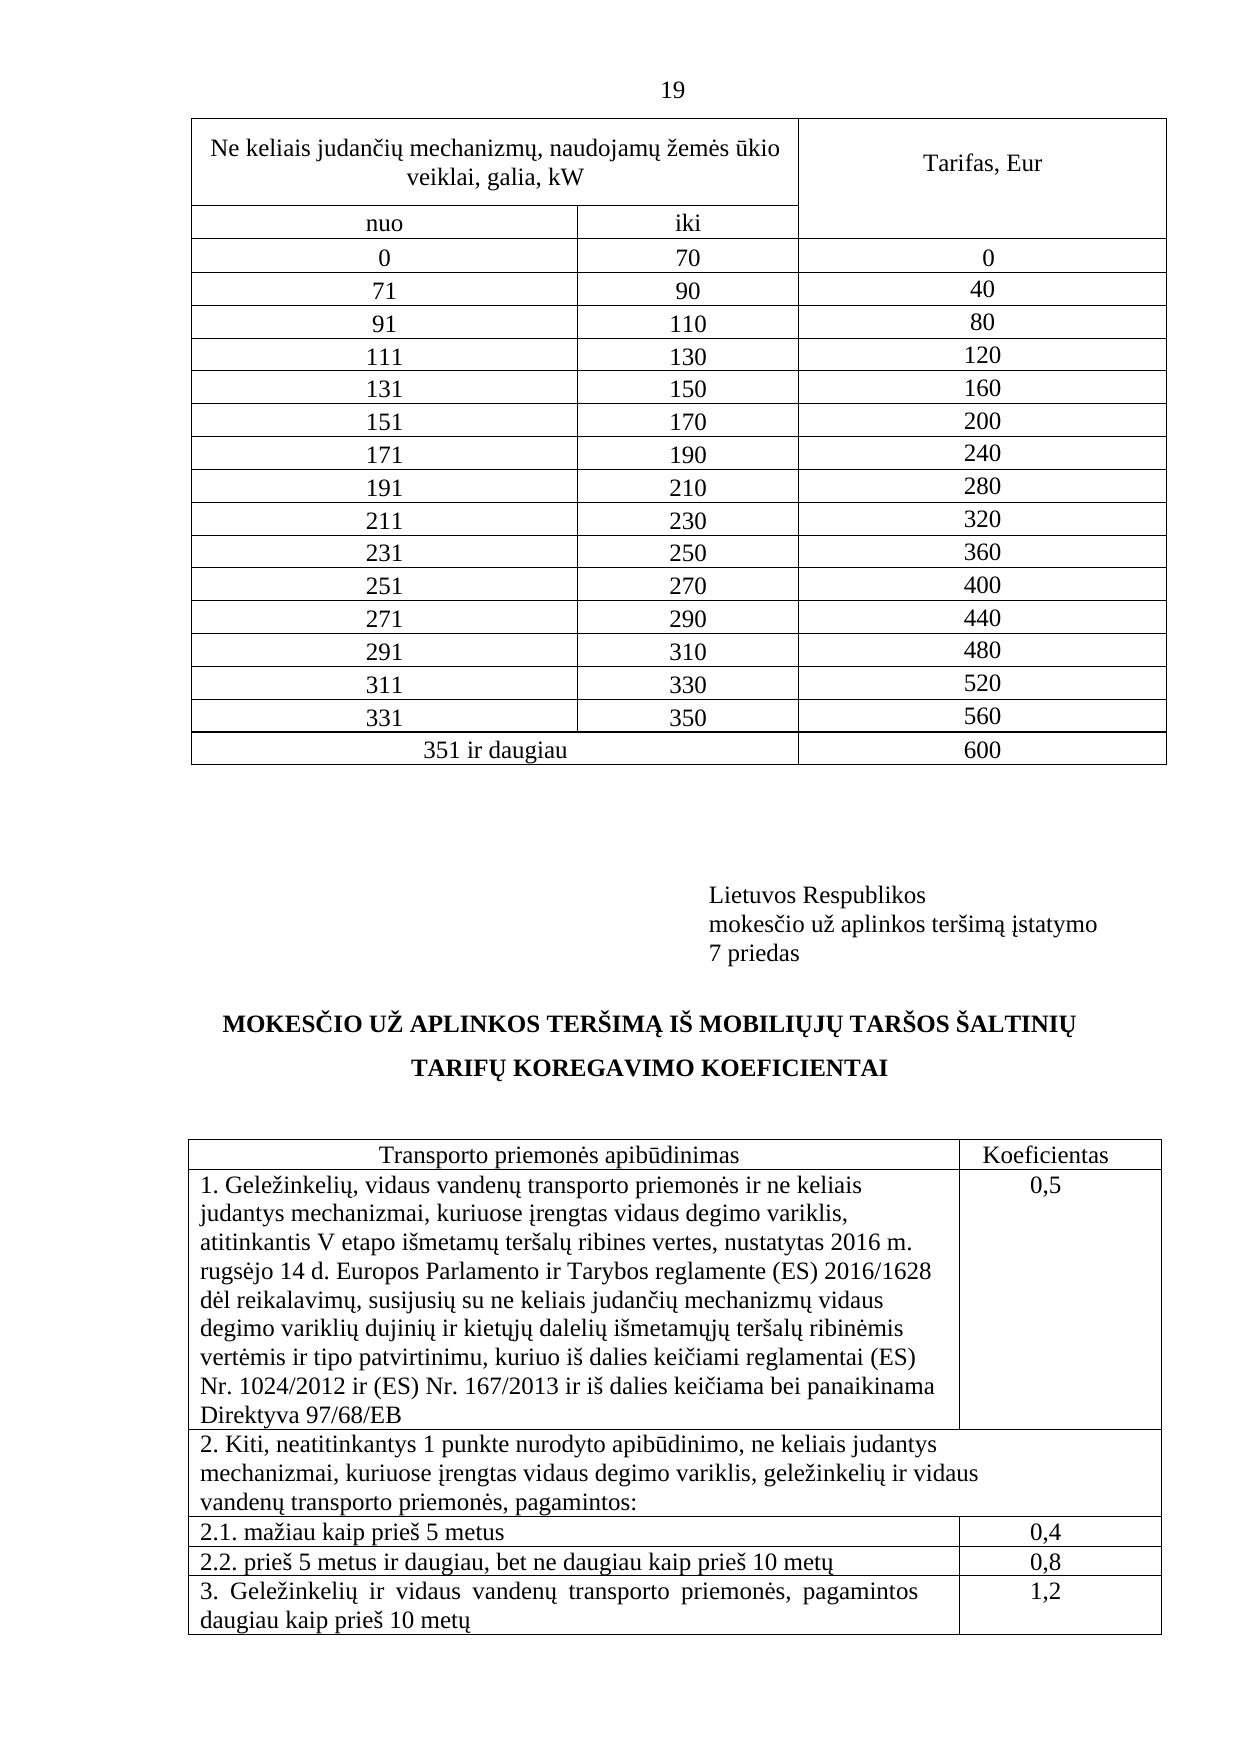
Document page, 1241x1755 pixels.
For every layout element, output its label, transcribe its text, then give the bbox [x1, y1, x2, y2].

table_cell 171 [192, 437, 577, 469]
table_cell 310 [578, 634, 798, 666]
table_cell 331 [192, 700, 577, 731]
text MOKESČIO UŽ APLINKOS TERŠIMĄ IŠ MOBILIŲJŲ TARŠOS ŠALTINIŲ TARIFŲ KOREGAVIMO KOEFICIENTAI [177, 1009, 1122, 1081]
table_cell 2.1. mažiau kaip prieš 5 metus [189, 1517, 959, 1546]
table_cell 191 [192, 470, 577, 502]
text mokesčio už aplinkos teršimą įstatymo [709, 909, 1122, 938]
table_cell 311 [192, 667, 577, 698]
table_cell 120 [799, 339, 1166, 370]
table_cell 90 [578, 273, 798, 305]
table_cell 351 ir daugiau [192, 733, 798, 764]
table_cell 0,4 [960, 1517, 1161, 1546]
table_cell 111 [192, 339, 577, 370]
table_cell 3. Geležinkelių ir vidaus vandenų transporto priemonės, pagamintos daugiau kaip prieš 10 metų [189, 1576, 959, 1634]
table_cell 350 [578, 700, 798, 731]
table_cell 160 [799, 371, 1166, 403]
table_cell 480 [799, 634, 1166, 666]
table_cell 291 [192, 634, 577, 666]
table_cell 231 [192, 536, 577, 567]
table_cell 520 [799, 667, 1166, 698]
table_cell 2. Kiti, neatitinkantys 1 punkte nurodyto apibūdinimo, ne keliais judantys mechanizmai, kuriuose įrengtas vidaus degimo variklis, geležinkelių ir vidaus vandenų transporto priemonės, pagamintos: [189, 1430, 1161, 1516]
text 7 priedas [709, 938, 1122, 966]
table_cell 40 [799, 273, 1166, 305]
table_header Tarifas, Eur [799, 119, 1166, 205]
table_cell 210 [578, 470, 798, 502]
table_cell 0,8 [960, 1547, 1161, 1575]
table_cell 0 [799, 239, 1166, 272]
table_cell 280 [799, 470, 1166, 502]
table_cell 91 [192, 306, 577, 338]
table_cell 131 [192, 371, 577, 403]
table_cell 271 [192, 601, 577, 633]
table_cell 400 [799, 568, 1166, 600]
table_cell 0,5 [960, 1170, 1161, 1428]
table_header Koeficientas [960, 1140, 1161, 1169]
table_cell 360 [799, 536, 1166, 567]
table_cell 0 [192, 239, 577, 272]
table_cell 130 [578, 339, 798, 370]
table_cell 560 [799, 700, 1166, 731]
table_cell 170 [578, 404, 798, 436]
text Lietuvos Respublikos [709, 880, 1122, 909]
table_cell 600 [799, 733, 1166, 764]
table_cell 2.2. prieš 5 metus ir daugiau, bet ne daugiau kaip prieš 10 metų [189, 1547, 959, 1575]
table_header Transporto priemonės apibūdinimas [189, 1140, 959, 1169]
table_cell 71 [192, 273, 577, 305]
table_cell 110 [578, 306, 798, 338]
table_cell 230 [578, 503, 798, 534]
table_cell 320 [799, 503, 1166, 534]
table_cell 80 [799, 306, 1166, 338]
table_cell 250 [578, 536, 798, 567]
table_cell nuo [192, 206, 577, 238]
table_header Ne keliais judančių mechanizmų, naudojamų žemės ūkio veiklai, galia, kW [192, 119, 798, 205]
table_cell 330 [578, 667, 798, 698]
table_cell 270 [578, 568, 798, 600]
table_cell 151 [192, 404, 577, 436]
table_cell 200 [799, 404, 1166, 436]
table_cell iki [578, 206, 798, 238]
table_cell 70 [578, 239, 798, 272]
table_cell 440 [799, 601, 1166, 633]
table_cell 1,2 [960, 1576, 1161, 1634]
table_cell 251 [192, 568, 577, 600]
table_cell 1. Geležinkelių, vidaus vandenų transporto priemonės ir ne keliais judantys mechanizmai, kuriuose įrengtas vidaus degimo variklis, atitinkantis V etapo išmetamų teršalų ribines vertes, nustatytas 2016 m. rugsėjo 14 d. Europos Parlamento ir Tarybos reglamente (ES) 2016/1628 dėl reikalavimų, susijusių su ne keliais judančių mechanizmų vidaus degimo variklių dujinių ir kietųjų dalelių išmetamųjų teršalų ribinėmis vertėmis ir tipo patvirtinimu, kuriuo iš dalies keičiami reglamentai (ES) Nr. 1024/2012 ir (ES) Nr. 167/2013 ir iš dalies keičiama bei panaikinama Direktyva 97/68/EB [189, 1170, 959, 1428]
table_cell 211 [192, 503, 577, 534]
table_cell [799, 205, 1166, 238]
table_cell 190 [578, 437, 798, 469]
table_cell 240 [799, 437, 1166, 469]
table_cell 290 [578, 601, 798, 633]
table_cell 150 [578, 371, 798, 403]
